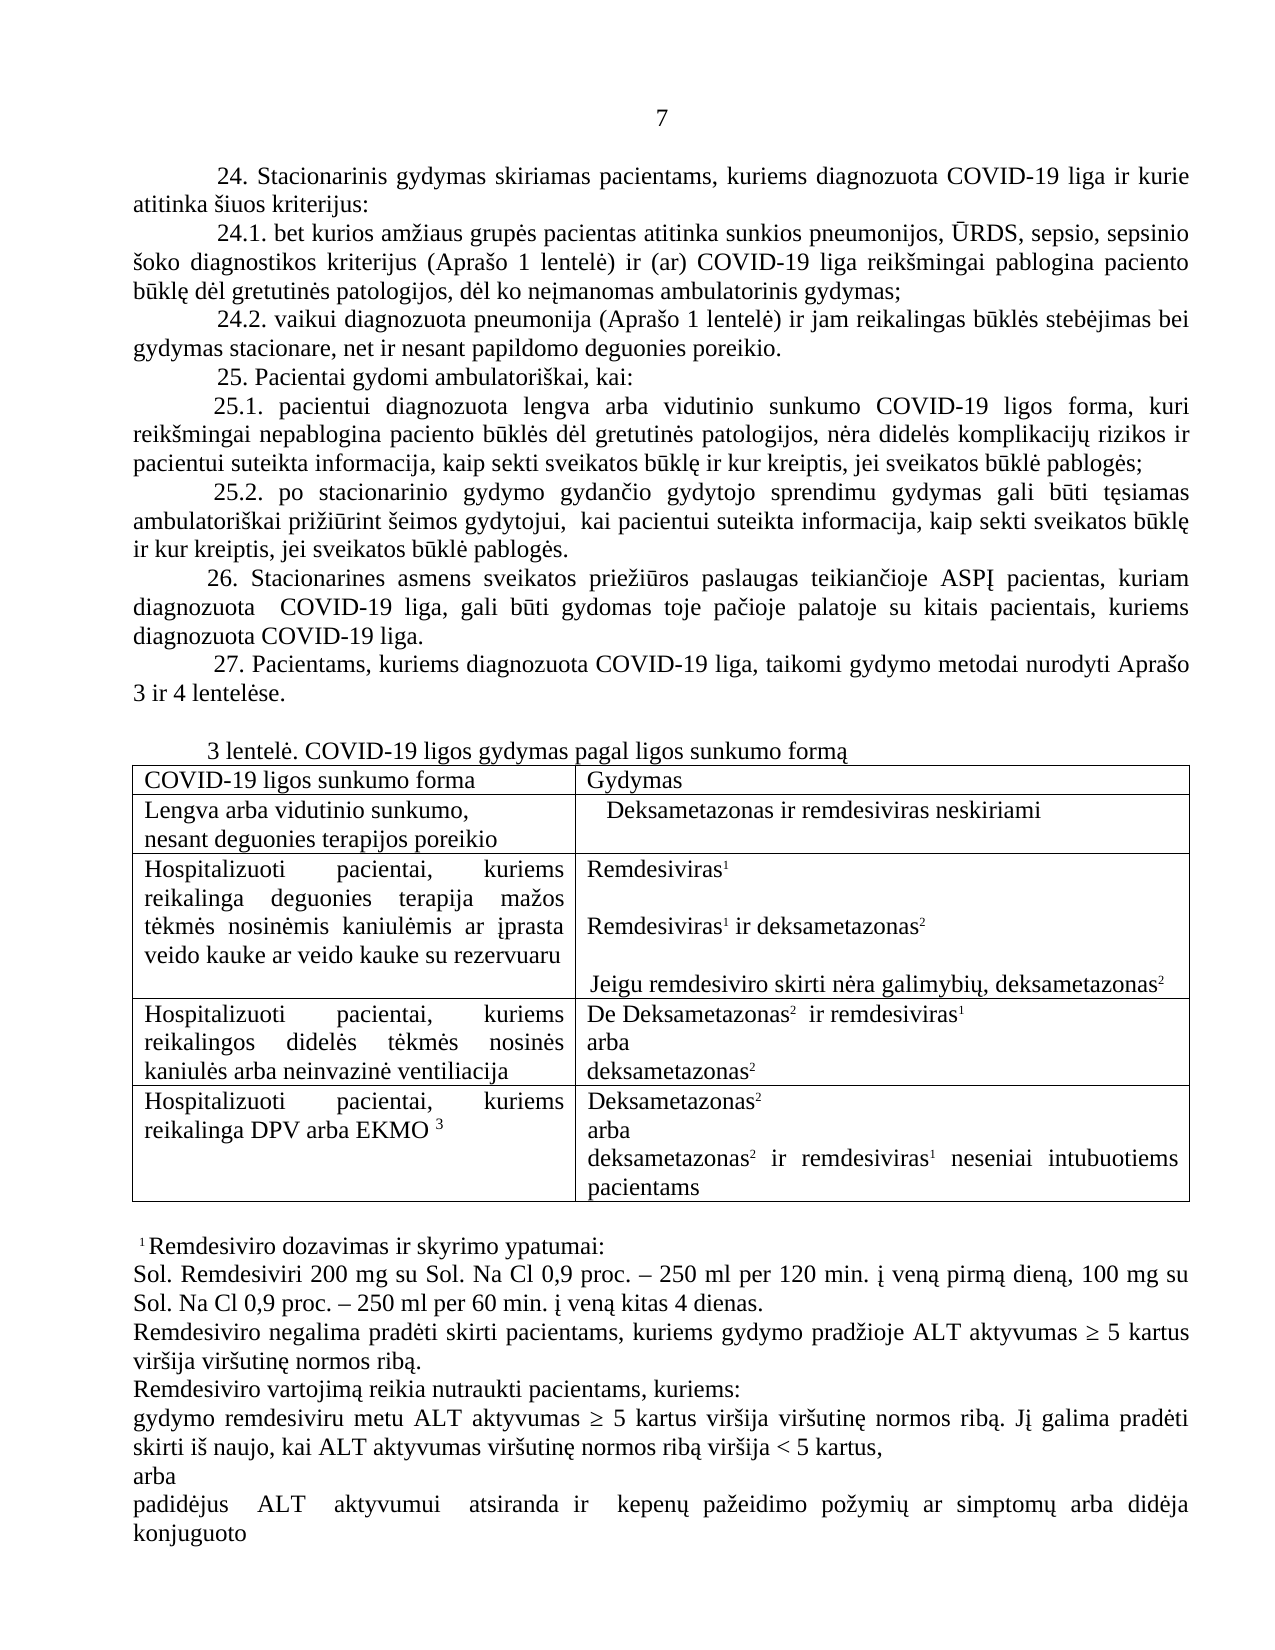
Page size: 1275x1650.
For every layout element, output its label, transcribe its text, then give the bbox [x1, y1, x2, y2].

text 27. Pacientams, kuriems diagnozuota COVID-19 liga, taikomi gydymo metodai nurodyti Aprašo 3 ir 4 lentelėse. [133, 649, 1191, 707]
text 1 Remdesiviro dozavimas ir skyrimo ypatumai: [133, 1231, 1191, 1259]
text 24. Stacionarinis gydymas skiriamas pacientams, kuriems diagnozuota COVID-19 liga ir kurie atitinka šiuos kriterijus: [133, 161, 1191, 218]
text 26. Stacionarines asmens sveikatos priežiūros paslaugas teikiančioje ASPĮ pacientas, kuriam diagnozuota COVID-19 liga, gali būti gydomas toje pačioje palatoje su kitais pacientais, kuriems diagnozuota COVID-19 liga. [133, 563, 1191, 649]
table_cell Remdesiviras1 Remdesiviras1 ir deksametazonas2 Jeigu remdesiviro skirti nėra galimybių, deksametazonas2 [576, 854, 1189, 998]
text 24.2. vaikui diagnozuota pneumonija (Aprašo 1 lentelė) ir jam reikalingas būklės stebėjimas bei gydymas stacionare, net ir nesant papildomo deguonies poreikio. [133, 304, 1191, 362]
table_cell De Deksametazonas2 ir remdesiviras1 arba deksametazonas2 [576, 999, 1189, 1085]
table_cell Hospitalizuoti pacientai, kuriems reikalingos didelės tėkmės nosinės kaniulės arba neinvazinė ventiliacija [133, 999, 575, 1085]
text Remdesiviro vartojimą reikia nutraukti pacientams, kuriems: [133, 1374, 1191, 1403]
table_cell Deksametazonas ir remdesiviras neskiriami [576, 795, 1189, 853]
text padidėjus ALT aktyvumui atsiranda ir kepenų pažeidimo požymių ar simptomų arba didėja konjuguoto [133, 1489, 1191, 1547]
table_header Gydymas [576, 766, 1189, 794]
table_header COVID-19 ligos sunkumo forma [133, 766, 575, 794]
text 25.1. pacientui diagnozuota lengva arba vidutinio sunkumo COVID-19 ligos forma, kuri reikšmingai nepablogina paciento būklės dėl gretutinės patologijos, nėra didelės komplikacijų rizikos ir pacientui suteikta informacija, kaip sekti sveikatos būklę ir kur kreiptis, jei sveikatos būklė pablogės; [133, 391, 1191, 477]
table_cell Hospitalizuoti pacientai, kuriems reikalinga deguonies terapija mažos tėkmės nosinėmis kaniulėmis ar įprasta veido kauke ar veido kauke su rezervuaru [133, 854, 575, 998]
text 25.2. po stacionarinio gydymo gydančio gydytojo sprendimu gydymas gali būti tęsiamas ambulatoriškai prižiūrint šeimos gydytojui, kai pacientui suteikta informacija, kaip sekti sveikatos būklę ir kur kreiptis, jei sveikatos būklė pablogės. [133, 477, 1191, 563]
text Sol. Remdesiviri 200 mg su Sol. Na Cl 0,9 proc. – 250 ml per 120 min. į veną pirmą dieną, 100 mg su Sol. Na Cl 0,9 proc. – 250 ml per 60 min. į veną kitas 4 dienas. [133, 1259, 1191, 1317]
table_cell Hospitalizuoti pacientai, kuriems reikalinga DPV arba EKMO 3 [133, 1086, 575, 1201]
text arba [133, 1461, 1191, 1489]
text 25. Pacientai gydomi ambulatoriškai, kai: [133, 362, 1191, 391]
table_cell Lengva arba vidutinio sunkumo, nesant deguonies terapijos poreikio [133, 795, 575, 853]
text 3 lentelė. COVID-19 ligos gydymas pagal ligos sunkumo formą [133, 736, 1191, 764]
text 24.1. bet kurios amžiaus grupės pacientas atitinka sunkios pneumonijos, ŪRDS, sepsio, sepsinio šoko diagnostikos kriterijus (Aprašo 1 lentelė) ir (ar) COVID-19 liga reikšmingai pablogina paciento būklę dėl gretutinės patologijos, dėl ko neįmanomas ambulatorinis gydymas; [133, 218, 1191, 304]
text Remdesiviro negalima pradėti skirti pacientams, kuriems gydymo pradžioje ALT aktyvumas ≥ 5 kartus viršija viršutinę normos ribą. [133, 1317, 1191, 1374]
table_cell Deksametazonas2 arba deksametazonas2 ir remdesiviras1 neseniai intubuotiems pacientams [576, 1086, 1189, 1201]
text gydymo remdesiviru metu ALT aktyvumas ≥ 5 kartus viršija viršutinę normos ribą. Jį galima pradėti skirti iš naujo, kai ALT aktyvumas viršutinę normos ribą viršija < 5 kartus, [133, 1403, 1191, 1461]
